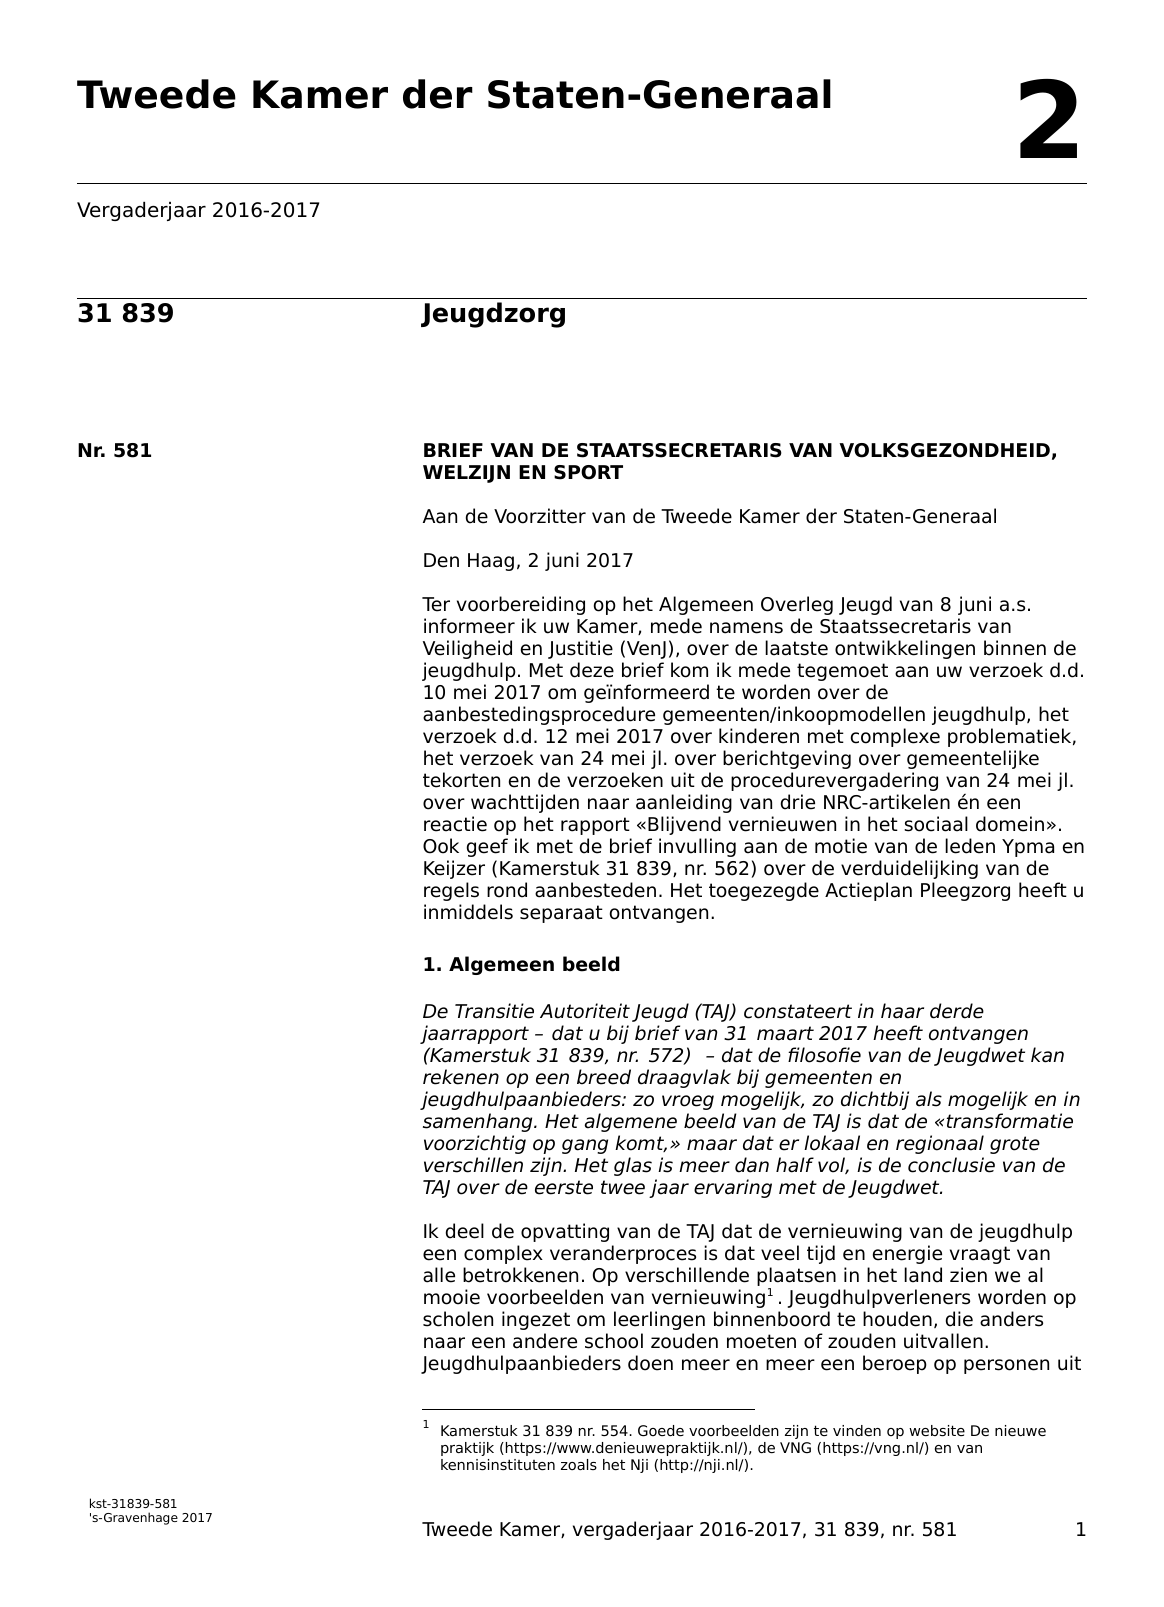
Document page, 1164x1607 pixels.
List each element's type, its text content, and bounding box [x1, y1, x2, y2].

text kst-31839-581 [88, 1497, 323, 1511]
subtitle 1. Algemeen beeld [422, 954, 1087, 976]
text Aan de Voorzitter van de Tweede Kamer der Staten-Generaal [422, 506, 1087, 528]
text De Transitie Autoriteit Jeugd (TAJ) constateert in haar derde jaarrapport – dat u bij brief van 31 maart 2017 heeft ontvangen (Kamerstuk 31 839, nr. 572) – dat de filosofie van de Jeugdwet kan rekenen op een breed draagvlak bij gemeenten en jeugdhulpaanbieders: zo vroeg mogelijk, zo dichtbij als mogelijk en in samenhang. Het algemene beeld van de TAJ is dat de «transformatie voorzichtig op gang komt,» maar dat er lokaal en regionaal grote verschillen zijn. Het glas is meer dan half vol, is de conclusie van de TAJ over de eerste twee jaar ervaring met de Jeugdwet. [422, 1001, 1087, 1199]
table_header Tweede Kamer der Staten-Generaal [77, 59, 886, 183]
text Ik deel de opvatting van de TAJ dat de vernieuwing van de jeugdhulp een complex veranderproces is dat veel tijd en energie vraagt van alle betrokkenen. Op verschillende plaatsen in het land zien we al mooie voorbeelden van vernieuwing. Jeugdhulpverleners worden op scholen ingezet om leerlingen binnenboord te houden, die anders naar een andere school zouden moeten of zouden uitvallen. Jeugdhulpaanbieders doen meer en meer een beroep op personen uit [422, 1221, 1087, 1375]
table_header 2 [886, 59, 1087, 183]
text 's-Gravenhage 2017 [88, 1511, 323, 1525]
subtitle Nr. 581 BRIEF VAN DE STAATSSECRETARIS VAN VOLKSGEZONDHEID, WELZIJN EN SPORT [77, 440, 1087, 484]
text Kamerstuk 31 839 nr. 554. Goede voorbeelden zijn te vinden op website De nieuwe praktijk (https://www.denieuwepraktijk.nl/), de VNG (https://vng.nl/) en van kennisinstituten zoals het Nji (http://nji.nl/). [422, 1418, 1087, 1474]
text Ter voorbereiding op het Algemeen Overleg Jeugd van 8 juni a.s. informeer ik uw Kamer, mede namens de Staatssecretaris van Veiligheid en Justitie (VenJ), over de laatste ontwikkelingen binnen de jeugdhulp. Met deze brief kom ik mede tegemoet aan uw verzoek d.d. 10 mei 2017 om geïnformeerd te worden over de aanbestedingsprocedure gemeenten/inkoopmodellen jeugdhulp, het verzoek d.d. 12 mei 2017 over kinderen met complexe problematiek, het verzoek van 24 mei jl. over berichtgeving over gemeentelijke tekorten en de verzoeken uit de procedurevergadering van 24 mei jl. over wachttijden naar aanleiding van drie NRC-artikelen én een reactie op het rapport «Blijvend vernieuwen in het sociaal domein». Ook geef ik met de brief invulling aan de motie van de leden Ypma en Keijzer (Kamerstuk 31 839, nr. 562) over de verduidelijking van de regels rond aanbesteden. Het toegezegde Actieplan Pleegzorg heeft u inmiddels separaat ontvangen. [422, 594, 1087, 924]
subtitle 31 839 Jeugdzorg [77, 299, 1087, 329]
text Den Haag, 2 juni 2017 [422, 550, 1087, 572]
table_cell Vergaderjaar 2016-2017 [77, 184, 1087, 298]
